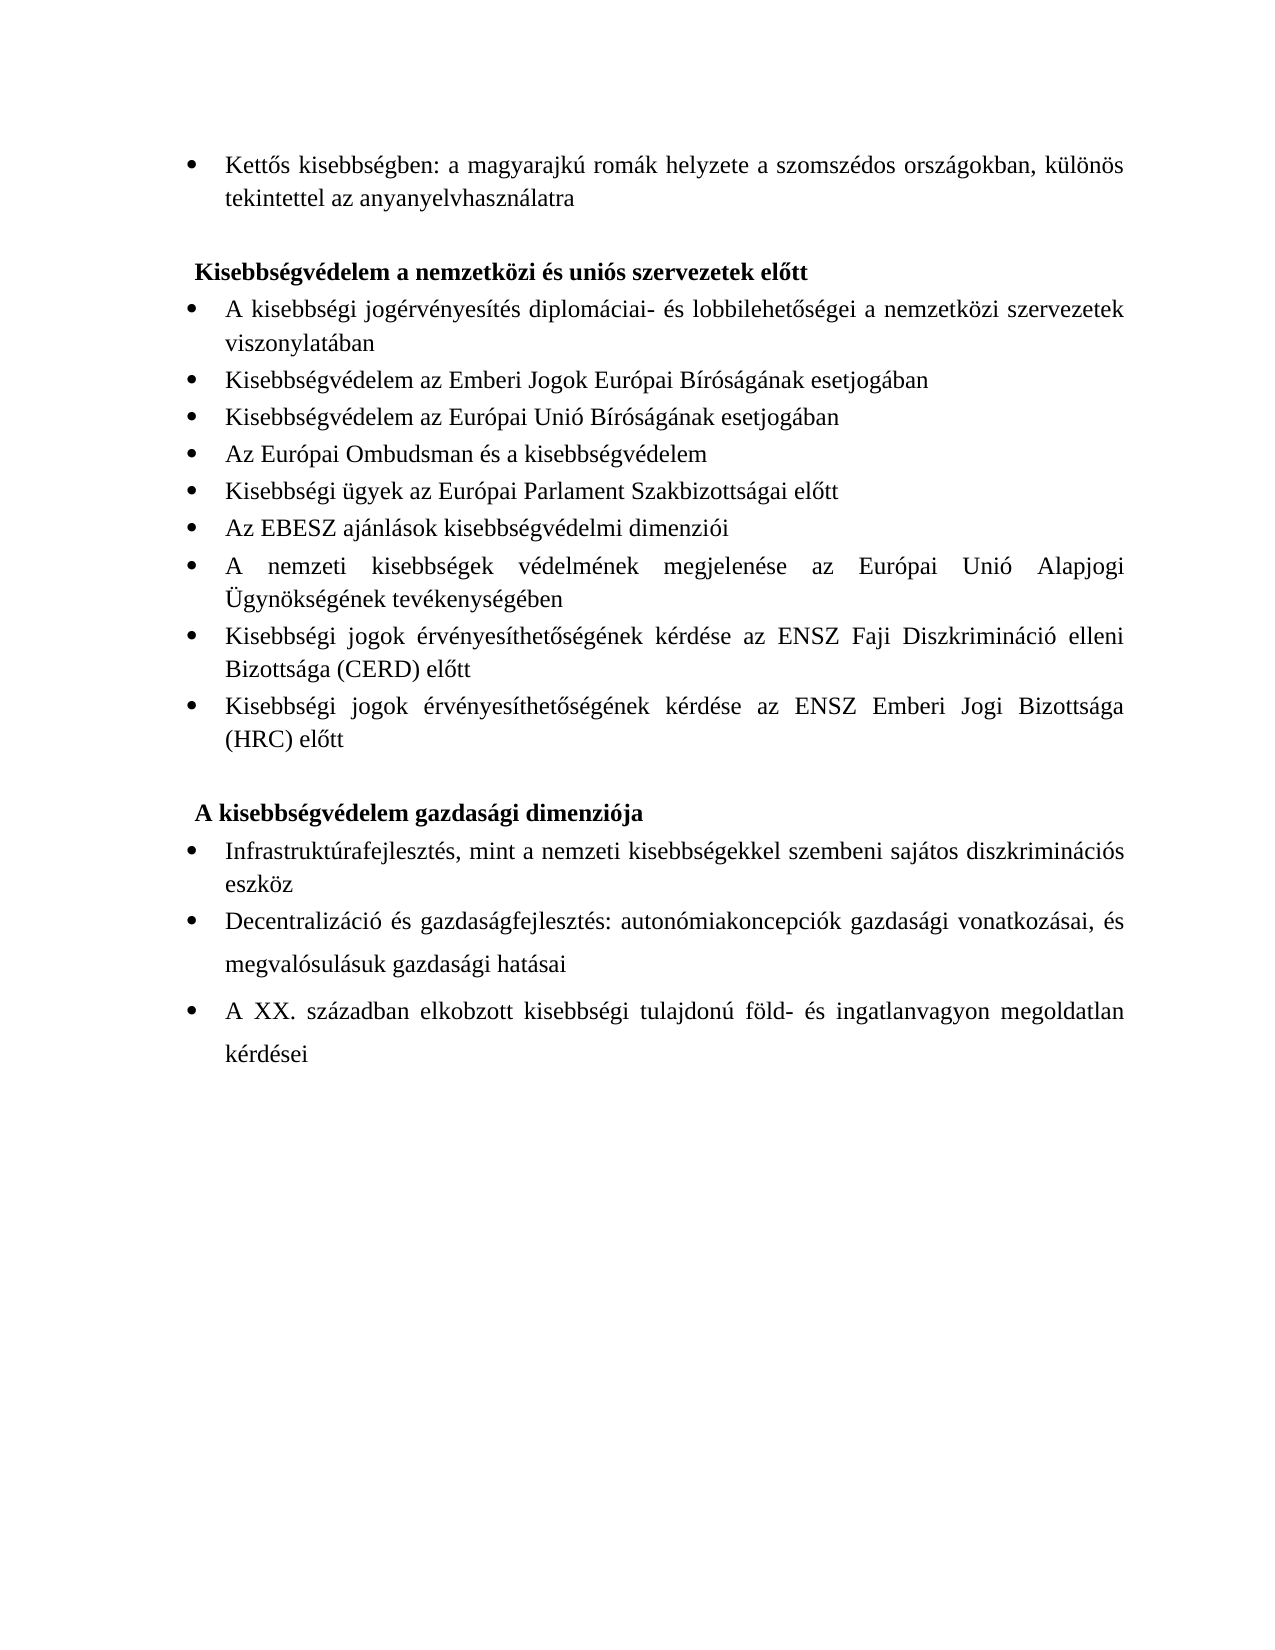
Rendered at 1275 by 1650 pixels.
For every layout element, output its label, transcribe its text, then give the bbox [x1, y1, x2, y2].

list Kettős kisebbségben: a magyarajkú romák helyzete a szomszédos országokban, különös tekintettel az anyanyelvhasználatra [187, 150, 1125, 212]
list Az Európai Ombudsman és a kisebbségvédelem [187, 439, 1125, 468]
list Kisebbségvédelem az Emberi Jogok Európai Bíróságának esetjogában [187, 365, 1125, 393]
text Kisebbségvédelem a nemzetközi és uniós szervezetek előtt [194, 257, 1125, 286]
text A kisebbségvédelem gazdasági dimenziója [194, 798, 1125, 827]
list Kisebbségi jogok érvényesíthetőségének kérdése az ENSZ Emberi Jogi Bizottsága (HRC) előtt [187, 691, 1125, 753]
list A XX. században elkobzott kisebbségi tulajdonú föld- és ingatlanvagyon megoldatlan kérdései [187, 996, 1125, 1068]
list Kisebbségi ügyek az Európai Parlament Szakbizottságai előtt [187, 476, 1125, 505]
list A nemzeti kisebbségek védelmének megjelenése az Európai Unió Alapjogi Ügynökségének tevékenységében [187, 551, 1125, 612]
list A kisebbségi jogérvényesítés diplomáciai- és lobbilehetőségei a nemzetközi szervezetek viszonylatában [187, 294, 1125, 356]
list Infrastruktúrafejlesztés, mint a nemzeti kisebbségekkel szembeni sajátos diszkriminációs eszköz [187, 836, 1125, 897]
list Decentralizáció és gazdaságfejlesztés: autonómiakoncepciók gazdasági vonatkozásai, és megvalósulásuk gazdasági hatásai [187, 906, 1125, 978]
list Kisebbségvédelem az Európai Unió Bíróságának esetjogában [187, 402, 1125, 431]
list Kisebbségi jogok érvényesíthetőségének kérdése az ENSZ Faji Diszkrimináció elleni Bizottsága (CERD) előtt [187, 621, 1125, 683]
list Az EBESZ ajánlások kisebbségvédelmi dimenziói [187, 513, 1125, 542]
